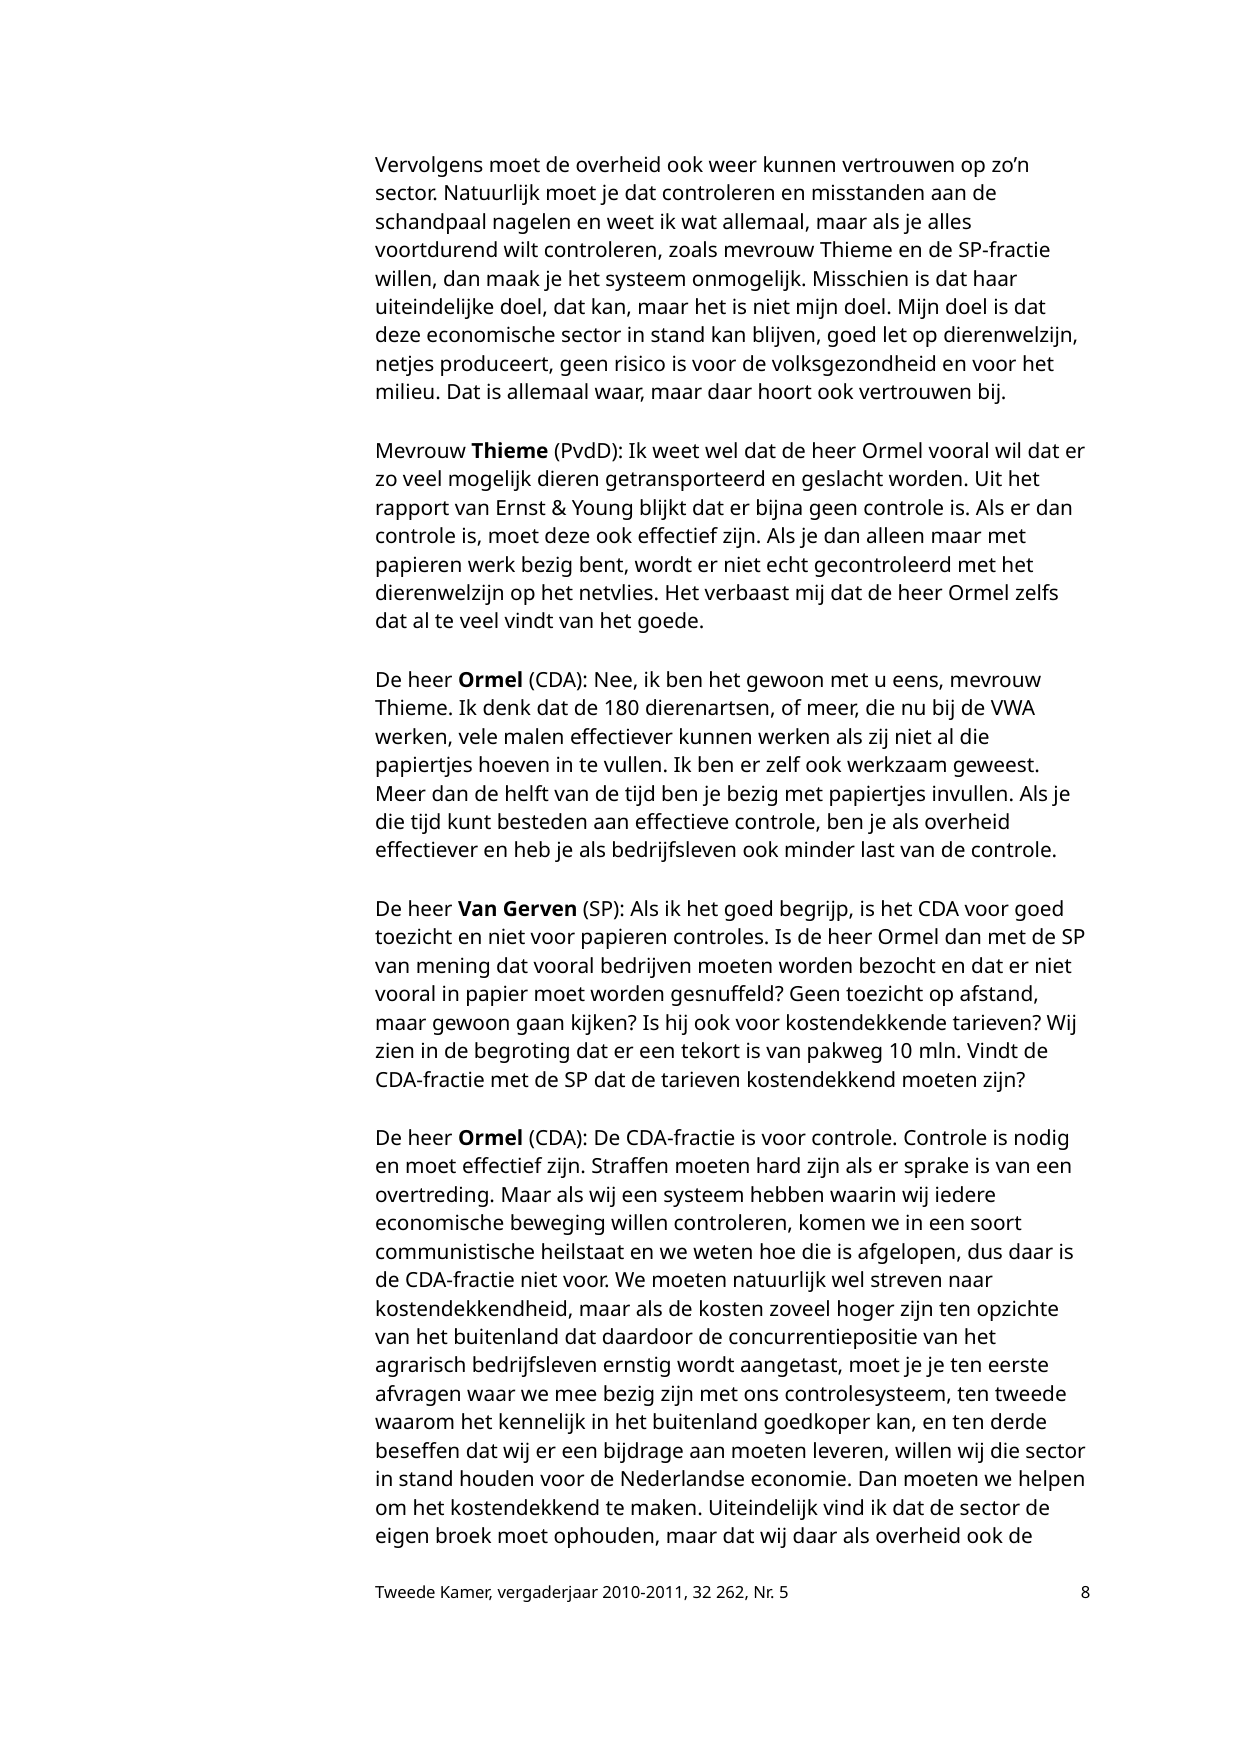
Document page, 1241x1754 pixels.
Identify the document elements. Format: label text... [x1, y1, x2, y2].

text Mevrouw Thieme (PvdD): Ik weet wel dat de heer Ormel vooral wil dat er zo veel mogelijk dieren getransporteerd en geslacht worden. Uit het rapport van Ernst & Young blijkt dat er bijna geen controle is. Als er dan controle is, moet deze ook effectief zijn. Als je dan alleen maar met papieren werk bezig bent, wordt er niet echt gecontroleerd met het dierenwelzijn op het netvlies. Het verbaast mij dat de heer Ormel zelfs dat al te veel vindt van het goede. [375, 493, 1090, 692]
text De heer Ormel (CDA): Nee, ik ben het gewoon met u eens, mevrouw Thieme. Ik denk dat de 180 dierenartsen, of meer, die nu bij de VWA werken, vele malen effectiever kunnen werken als zij niet al die papiertjes hoeven in te vullen. Ik ben er zelf ook werkzaam geweest. Meer dan de helft van de tijd ben je bezig met papiertjes invullen. Als je die tijd kunt besteden aan effectieve controle, ben je als overheid effectiever en heb je als bedrijfsleven ook minder last van de controle. [375, 722, 1090, 921]
text De heer Ormel (CDA): De CDA-fractie is voor controle. Controle is nodig en moet effectief zijn. Straffen moeten hard zijn als er sprake is van een overtreding. Maar als wij een systeem hebben waarin wij iedere economische beweging willen controleren, komen we in een soort communistische heilstaat en we weten hoe die is afgelopen, dus daar is de CDA-fractie niet voor. We moeten natuurlijk wel streven naar kostendekkendheid, maar als de kosten zoveel hoger zijn ten opzichte van het buitenland dat daardoor de concurrentiepositie van het agrarisch bedrijfsleven ernstig wordt aangetast, moet je je ten eerste afvragen waar we mee bezig zijn met ons controlesysteem, ten tweede waarom het kennelijk in het buitenland goedkoper kan, en ten derde beseffen dat wij er een bijdrage aan moeten leveren, willen wij die sector in stand houden voor de Nederlandse economie. Dan moeten we helpen om het kostendekkend te maken. Uiteindelijk vind ik dat de sector de eigen broek moet ophouden, maar dat wij daar als overheid ook de mogelijkheid voor moeten bieden door de kosten zo laag mogelijk te houden; liever lager dan in het buitenland dan hoger. [375, 1180, 1090, 1550]
text De heer Van Gerven (SP): Als ik het goed begrijp, is het CDA voor goed toezicht en niet voor papieren controles. Is de heer Ormel dan met de SP van mening dat vooral bedrijven moeten worden bezocht en dat er niet vooral in papier moet worden gesnuffeld? Geen toezicht op afstand, maar gewoon gaan kijken? Is hij ook voor kostendekkende tarieven? Wij zien in de begroting dat er een tekort is van pakweg 10 mln. Vindt de CDA-fractie met de SP dat de tarieven kostendekkend moeten zijn? [375, 951, 1090, 1150]
text De heer Ormel (CDA): De vraag is hoe je tegen toezicht en tegen controle aan kijkt. Er zit ook nog zoiets bij als vertrouwen. Je moet de zaken goed voor elkaar hebben in een sector. Je moet elkaar binnen de sector kunnen vertrouwen, want één rotte appel is schadelijk voor de hele sector, dus je moet dat binnen de sector goed op orde hebben. Vervolgens moet de overheid ook weer kunnen vertrouwen op zo’n sector. Natuurlijk moet je dat controleren en misstanden aan de schandpaal nagelen en weet ik wat allemaal, maar als je alles voortdurend wilt controleren, zoals mevrouw Thieme en de SP-fractie willen, dan maak je het systeem onmogelijk. Misschien is dat haar uiteindelijke doel, dat kan, maar het is niet mijn doel. Mijn doel is dat deze economische sector in stand kan blijven, goed let op dierenwelzijn, netjes produceert, geen risico is voor de volksgezondheid en voor het milieu. Dat is allemaal waar, maar daar hoort ook vertrouwen bij. [375, 150, 1090, 463]
